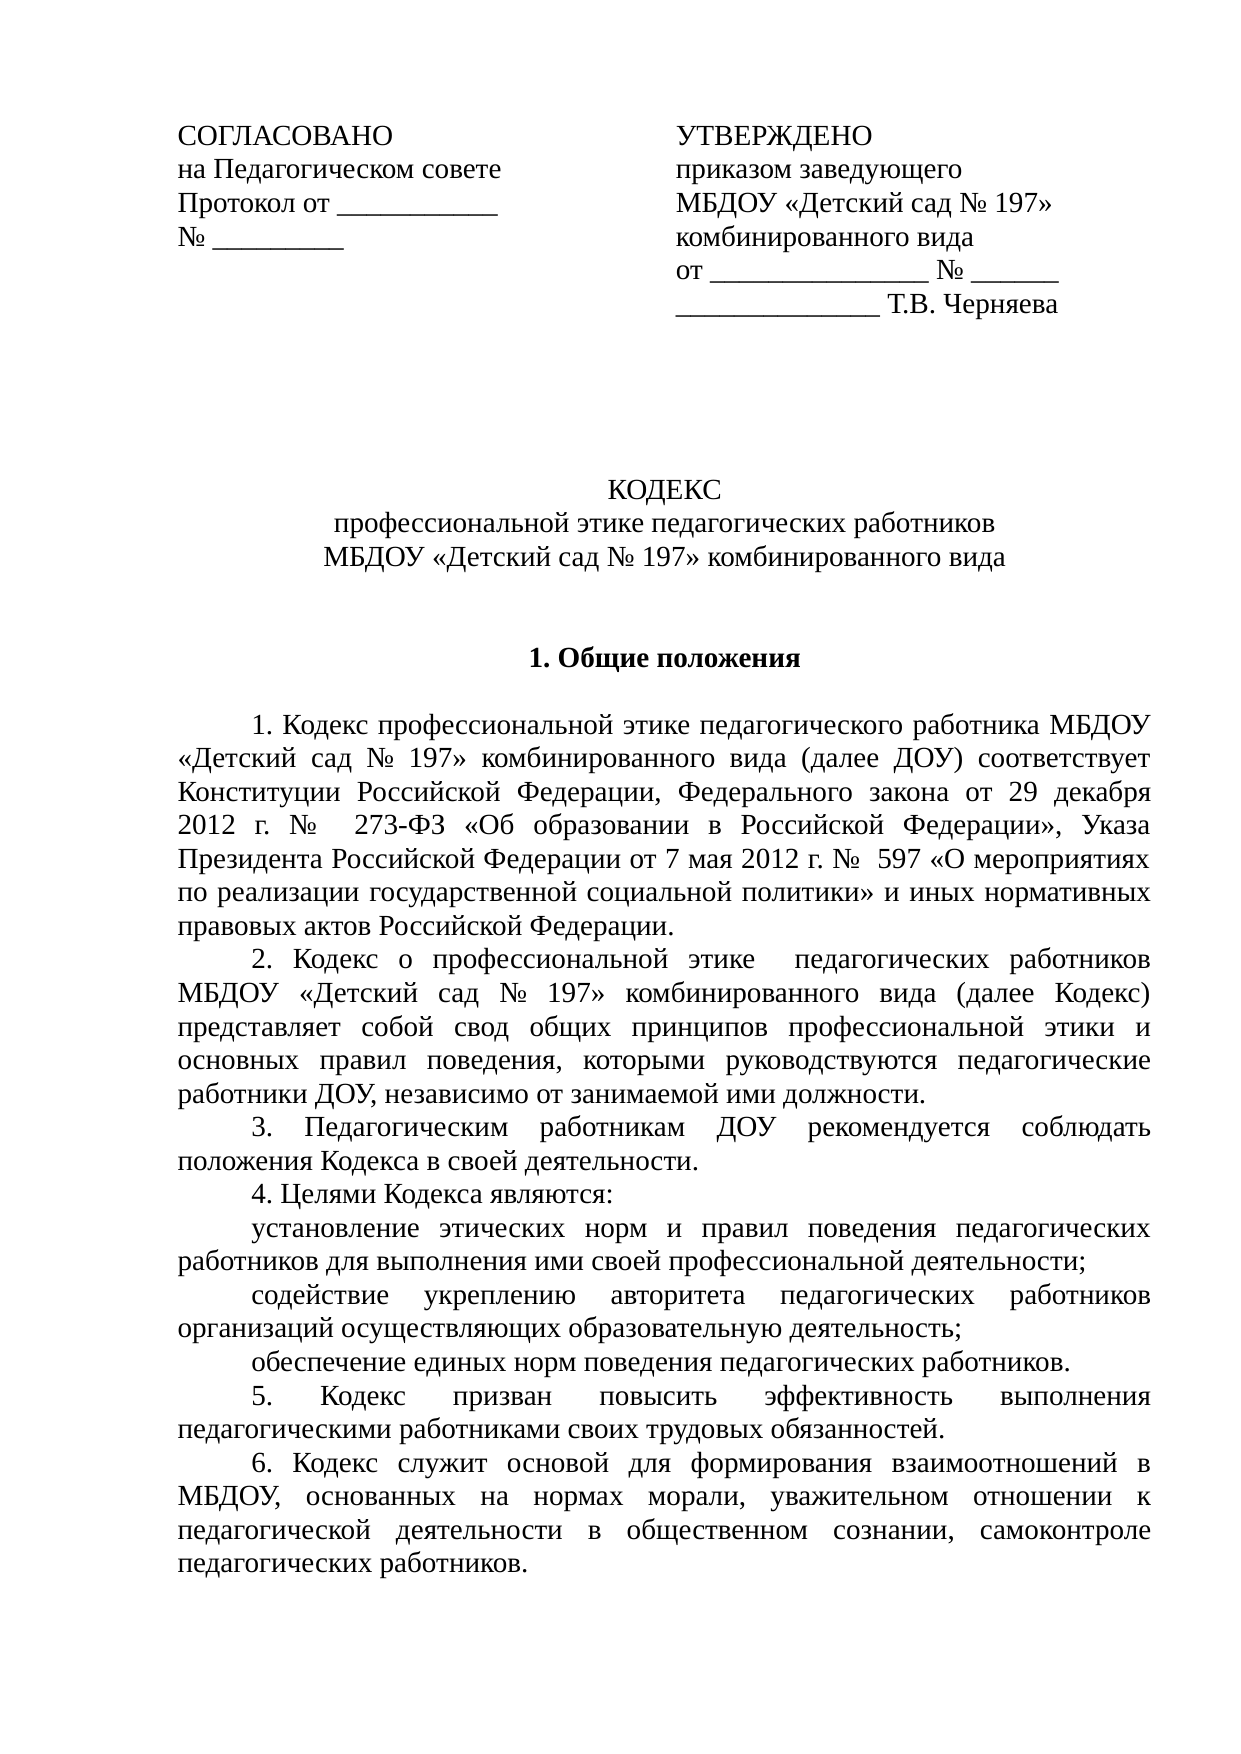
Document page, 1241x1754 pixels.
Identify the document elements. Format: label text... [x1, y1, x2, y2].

text 3. Педагогическим работникам ДОУ рекомендуется соблюдать положения Кодекса в своей деятельности. [177, 1109, 1152, 1176]
text установление этических норм и правил поведения педагогических работников для выполнения ими своей профессиональной деятельности; [177, 1210, 1152, 1277]
text 5. Кодекс призван повысить эффективность выполнения педагогическими работниками своих трудовых обязанностей. [177, 1378, 1152, 1445]
text КОДЕКС [177, 472, 1152, 506]
text МБДОУ «Детский сад № 197» комбинированного вида [177, 539, 1152, 573]
text содействие укреплению авторитета педагогических работников организаций осуществляющих образовательную деятельность; [177, 1277, 1152, 1344]
table_header УТВЕРЖДЕНО приказом заведующего МБДОУ «Детский сад № 197» комбинированного вида от _______________ № ______ ______________ Т.В. Черняева [664, 118, 1163, 347]
text обеспечение единых норм поведения педагогических работников. [177, 1344, 1152, 1378]
text 2. Кодекс о профессиональной этике педагогических работников МБДОУ «Детский сад № 197» комбинированного вида (далее Кодекс) представляет собой свод общих принципов профессиональной этики и основных правил поведения, которыми руководствуются педагогические работники ДОУ, независимо от занимаемой ими должности. [177, 942, 1152, 1109]
text 6. Кодекс служит основой для формирования взаимоотношений в МБДОУ, основанных на нормах морали, уважительном отношении к педагогической деятельности в общественном сознании, самоконтроле педагогических работников. [177, 1445, 1152, 1579]
table_header СОГЛАСОВАНО на Педагогическом совете Протокол от ___________ № _________ [166, 118, 664, 347]
text 1. Общие положения [177, 640, 1152, 673]
text 4. Целями Кодекса являются: [177, 1176, 1152, 1210]
text профессиональной этике педагогических работников [177, 506, 1152, 539]
text 1. Кодекс профессиональной этике педагогического работника МБДОУ «Детский сад № 197» комбинированного вида (далее ДОУ) соответствует Конституции Российской Федерации, Федерального закона от 29 декабря 2012 г. № 273-ФЗ «Об образовании в Российской Федерации», Указа Президента Российской Федерации от 7 мая 2012 г. № 597 «О мероприятиях по реализации государственной социальной политики» и иных нормативных правовых актов Российской Федерации. [177, 707, 1152, 942]
